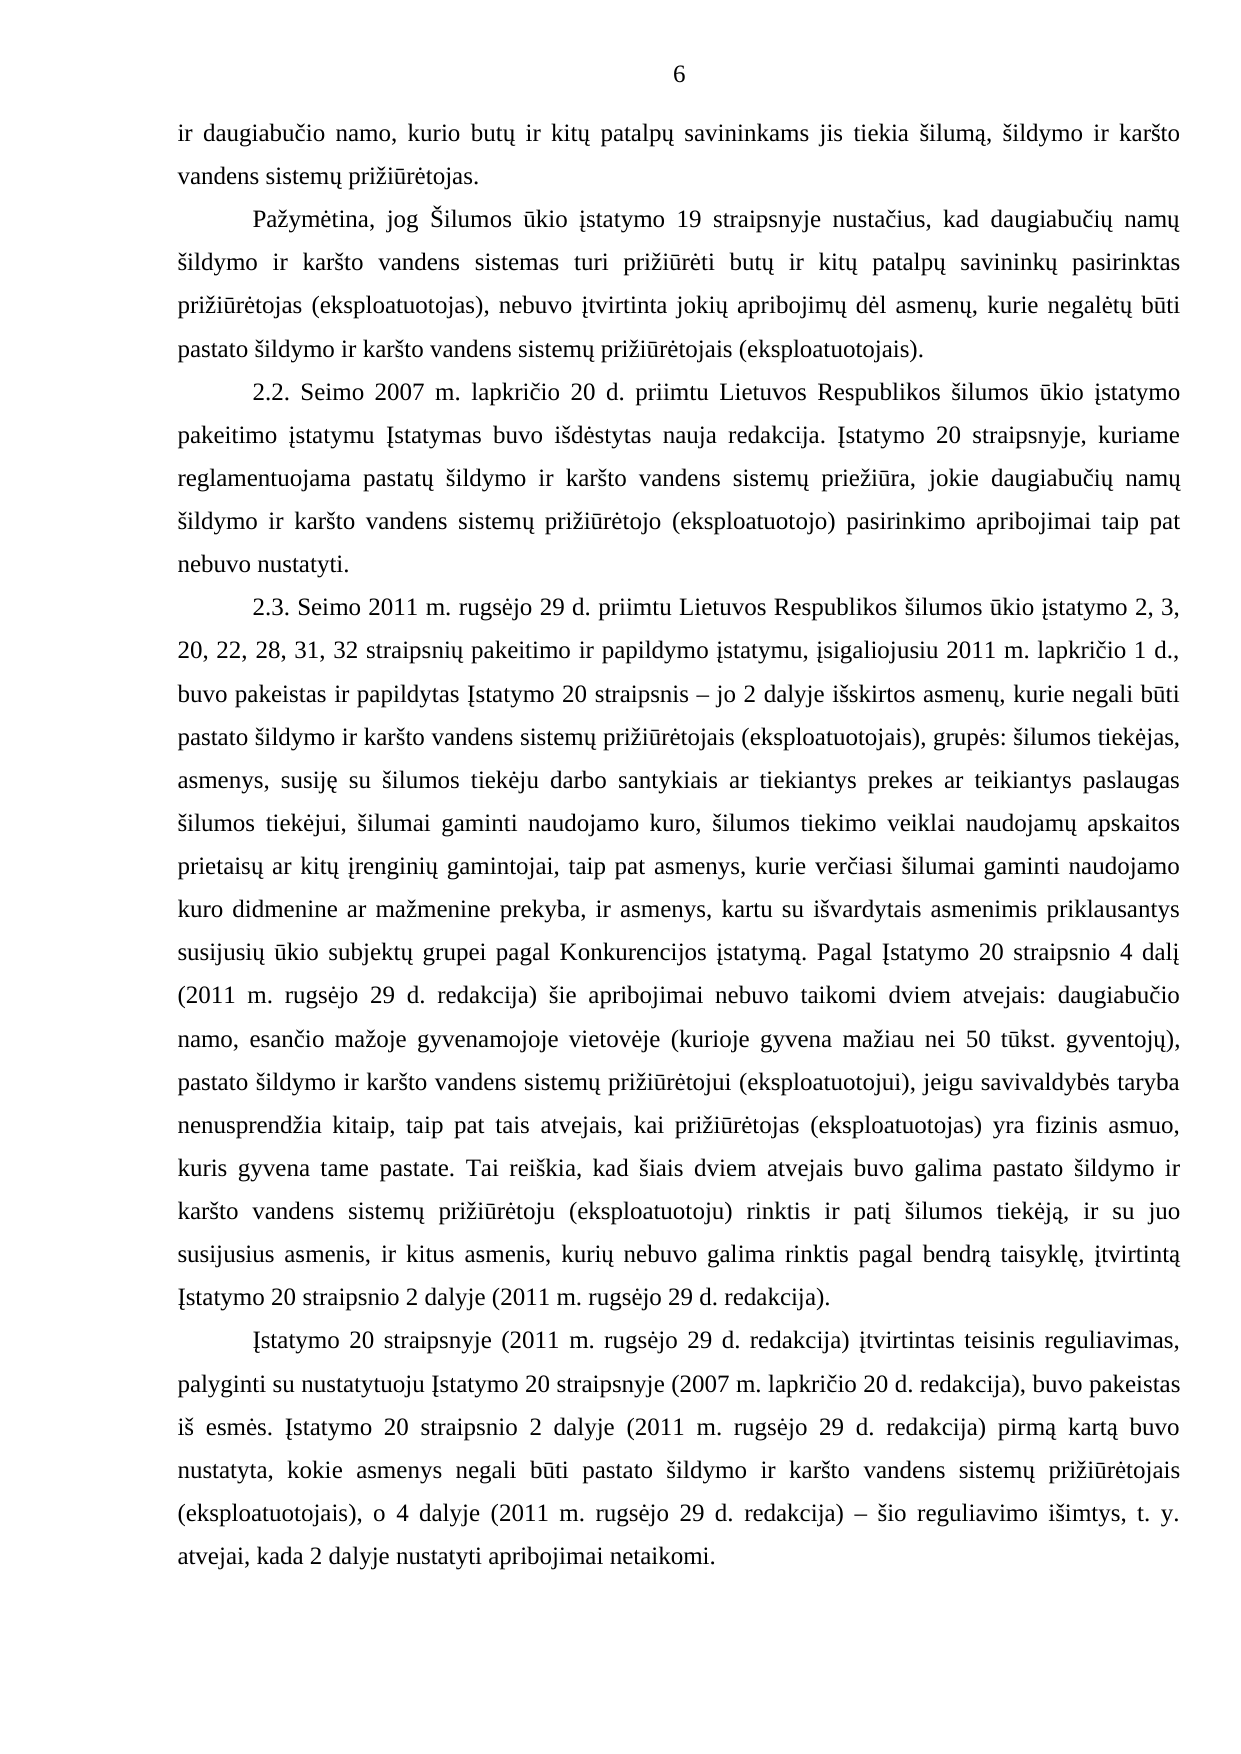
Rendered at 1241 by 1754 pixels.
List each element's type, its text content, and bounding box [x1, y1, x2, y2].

text ir daugiabučio namo, kurio butų ir kitų patalpų savininkams jis tiekia šilumą, šildymo ir karšto vandens sistemų prižiūrėtojas. [177, 118, 1181, 190]
text Pažymėtina, jog Šilumos ūkio įstatymo 19 straipsnyje nustačius, kad daugiabučių namų šildymo ir karšto vandens sistemas turi prižiūrėti butų ir kitų patalpų savininkų pasirinktas prižiūrėtojas (eksploatuotojas), nebuvo įtvirtinta jokių apribojimų dėl asmenų, kurie negalėtų būti pastato šildymo ir karšto vandens sistemų prižiūrėtojais (eksploatuotojais). [177, 204, 1181, 362]
text Įstatymo 20 straipsnyje (2011 m. rugsėjo 29 d. redakcija) įtvirtintas teisinis reguliavimas, palyginti su nustatytuoju Įstatymo 20 straipsnyje (2007 m. lapkričio 20 d. redakcija), buvo pakeistas iš esmės. Įstatymo 20 straipsnio 2 dalyje (2011 m. rugsėjo 29 d. redakcija) pirmą kartą buvo nustatyta, kokie asmenys negali būti pastato šildymo ir karšto vandens sistemų prižiūrėtojais (eksploatuotojais), o 4 dalyje (2011 m. rugsėjo 29 d. redakcija) – šio reguliavimo išimtys, t. y. atvejai, kada 2 dalyje nustatyti apribojimai netaikomi. [177, 1326, 1181, 1570]
text 2.3. Seimo 2011 m. rugsėjo 29 d. priimtu Lietuvos Respublikos šilumos ūkio įstatymo 2, 3, 20, 22, 28, 31, 32 straipsnių pakeitimo ir papildymo įstatymu, įsigaliojusiu 2011 m. lapkričio 1 d., buvo pakeistas ir papildytas Įstatymo 20 straipsnis – jo 2 dalyje išskirtos asmenų, kurie negali būti pastato šildymo ir karšto vandens sistemų prižiūrėtojais (eksploatuotojais), grupės: šilumos tiekėjas, asmenys, susiję su šilumos tiekėju darbo santykiais ar tiekiantys prekes ar teikiantys paslaugas šilumos tiekėjui, šilumai gaminti naudojamo kuro, šilumos tiekimo veiklai naudojamų apskaitos prietaisų ar kitų įrenginių gamintojai, taip pat asmenys, kurie verčiasi šilumai gaminti naudojamo kuro didmenine ar mažmenine prekyba, ir asmenys, kartu su išvardytais asmenimis priklausantys susijusių ūkio subjektų grupei pagal Konkurencijos įstatymą. Pagal Įstatymo 20 straipsnio 4 dalį (2011 m. rugsėjo 29 d. redakcija) šie apribojimai nebuvo taikomi dviem atvejais: daugiabučio namo, esančio mažoje gyvenamojoje vietovėje (kurioje gyvena mažiau nei 50 tūkst. gyventojų), pastato šildymo ir karšto vandens sistemų prižiūrėtojui (eksploatuotojui), jeigu savivaldybės taryba nenusprendžia kitaip, taip pat tais atvejais, kai prižiūrėtojas (eksploatuotojas) yra fizinis asmuo, kuris gyvena tame pastate. Tai reiškia, kad šiais dviem atvejais buvo galima pastato šildymo ir karšto vandens sistemų prižiūrėtoju (eksploatuotoju) rinktis ir patį šilumos tiekėją, ir su juo susijusius asmenis, ir kitus asmenis, kurių nebuvo galima rinktis pagal bendrą taisyklę, įtvirtintą Įstatymo 20 straipsnio 2 dalyje (2011 m. rugsėjo 29 d. redakcija). [177, 592, 1181, 1311]
text 2.2. Seimo 2007 m. lapkričio 20 d. priimtu Lietuvos Respublikos šilumos ūkio įstatymo pakeitimo įstatymu Įstatymas buvo išdėstytas nauja redakcija. Įstatymo 20 straipsnyje, kuriame reglamentuojama pastatų šildymo ir karšto vandens sistemų priežiūra, jokie daugiabučių namų šildymo ir karšto vandens sistemų prižiūrėtojo (eksploatuotojo) pasirinkimo apribojimai taip pat nebuvo nustatyti. [177, 377, 1181, 578]
